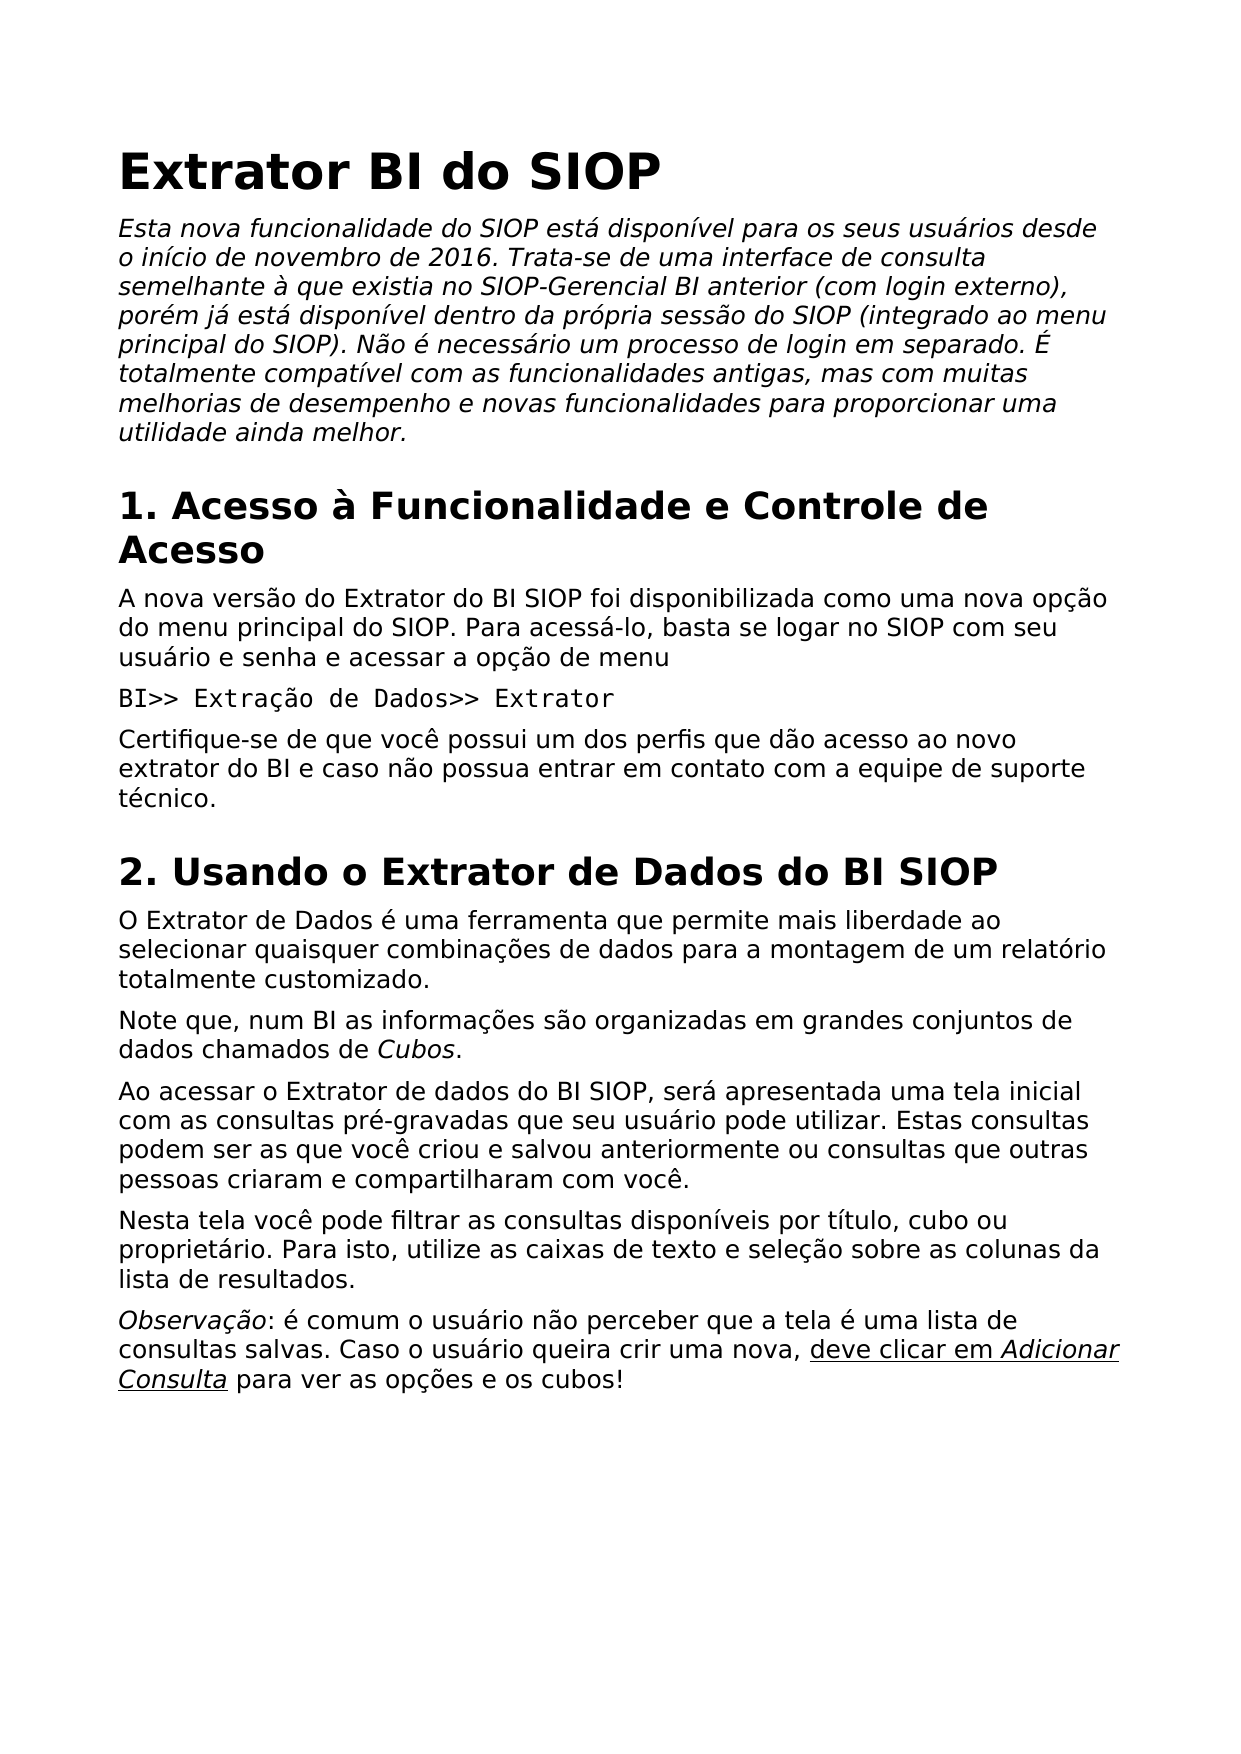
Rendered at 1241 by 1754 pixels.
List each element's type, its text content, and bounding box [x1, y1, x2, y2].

text O Extrator de Dados é uma ferramenta que permite mais liberdade ao selecionar quaisquer combinações de dados para a montagem de um relatório totalmente customizado. [118, 907, 1122, 994]
subtitle Extrator BI do SIOP [118, 143, 1122, 201]
text Nesta tela você pode filtrar as consultas disponíveis por título, cubo ou proprietário. Para isto, utilize as caixas de texto e seleção sobre as colunas da lista de resultados. [118, 1207, 1122, 1294]
subtitle 2. Usando o Extrator de Dados do BI SIOP [118, 850, 1122, 894]
text Note que, num BI as informações são organizadas em grandes conjuntos de dados chamados de Cubos. [118, 1007, 1122, 1065]
text BI>> Extração de Dados>> Extrator [118, 684, 1122, 714]
text A nova versão do Extrator do BI SIOP foi disponibilizada como uma nova opção do menu principal do SIOP. Para acessá-lo, basta se logar no SIOP com seu usuário e senha e acessar a opção de menu [118, 584, 1122, 672]
text Observação: é comum o usuário não perceber que a tela é uma lista de consultas salvas. Caso o usuário queira crir uma nova, deve clicar em Adicionar Consulta para ver as opções e os cubos! [118, 1307, 1122, 1394]
text Certifique-se de que você possui um dos perfis que dão acesso ao novo extrator do BI e caso não possua entrar em contato com a equipe de suporte técnico. [118, 725, 1122, 813]
text Ao acessar o Extrator de dados do BI SIOP, será apresentada uma tela inicial com as consultas pré-gravadas que seu usuário pode utilizar. Estas consultas podem ser as que você criou e salvou anteriormente ou consultas que outras pessoas criaram e compartilharam com você. [118, 1077, 1122, 1194]
text Esta nova funcionalidade do SIOP está disponível para os seus usuários desde o início de novembro de 2016. Trata-se de uma interface de consulta semelhante à que existia no SIOP-Gerencial BI anterior (com login externo), porém já está disponível dentro da própria sessão do SIOP (integrado ao menu principal do SIOP). Não é necessário um processo de login em separado. É totalmente compatível com as funcionalidades antigas, mas com muitas melhorias de desempenho e novas funcionalidades para proporcionar uma utilidade ainda melhor. [118, 214, 1122, 447]
subtitle 1. Acesso à Funcionalidade e Controle de Acesso [118, 485, 1122, 572]
